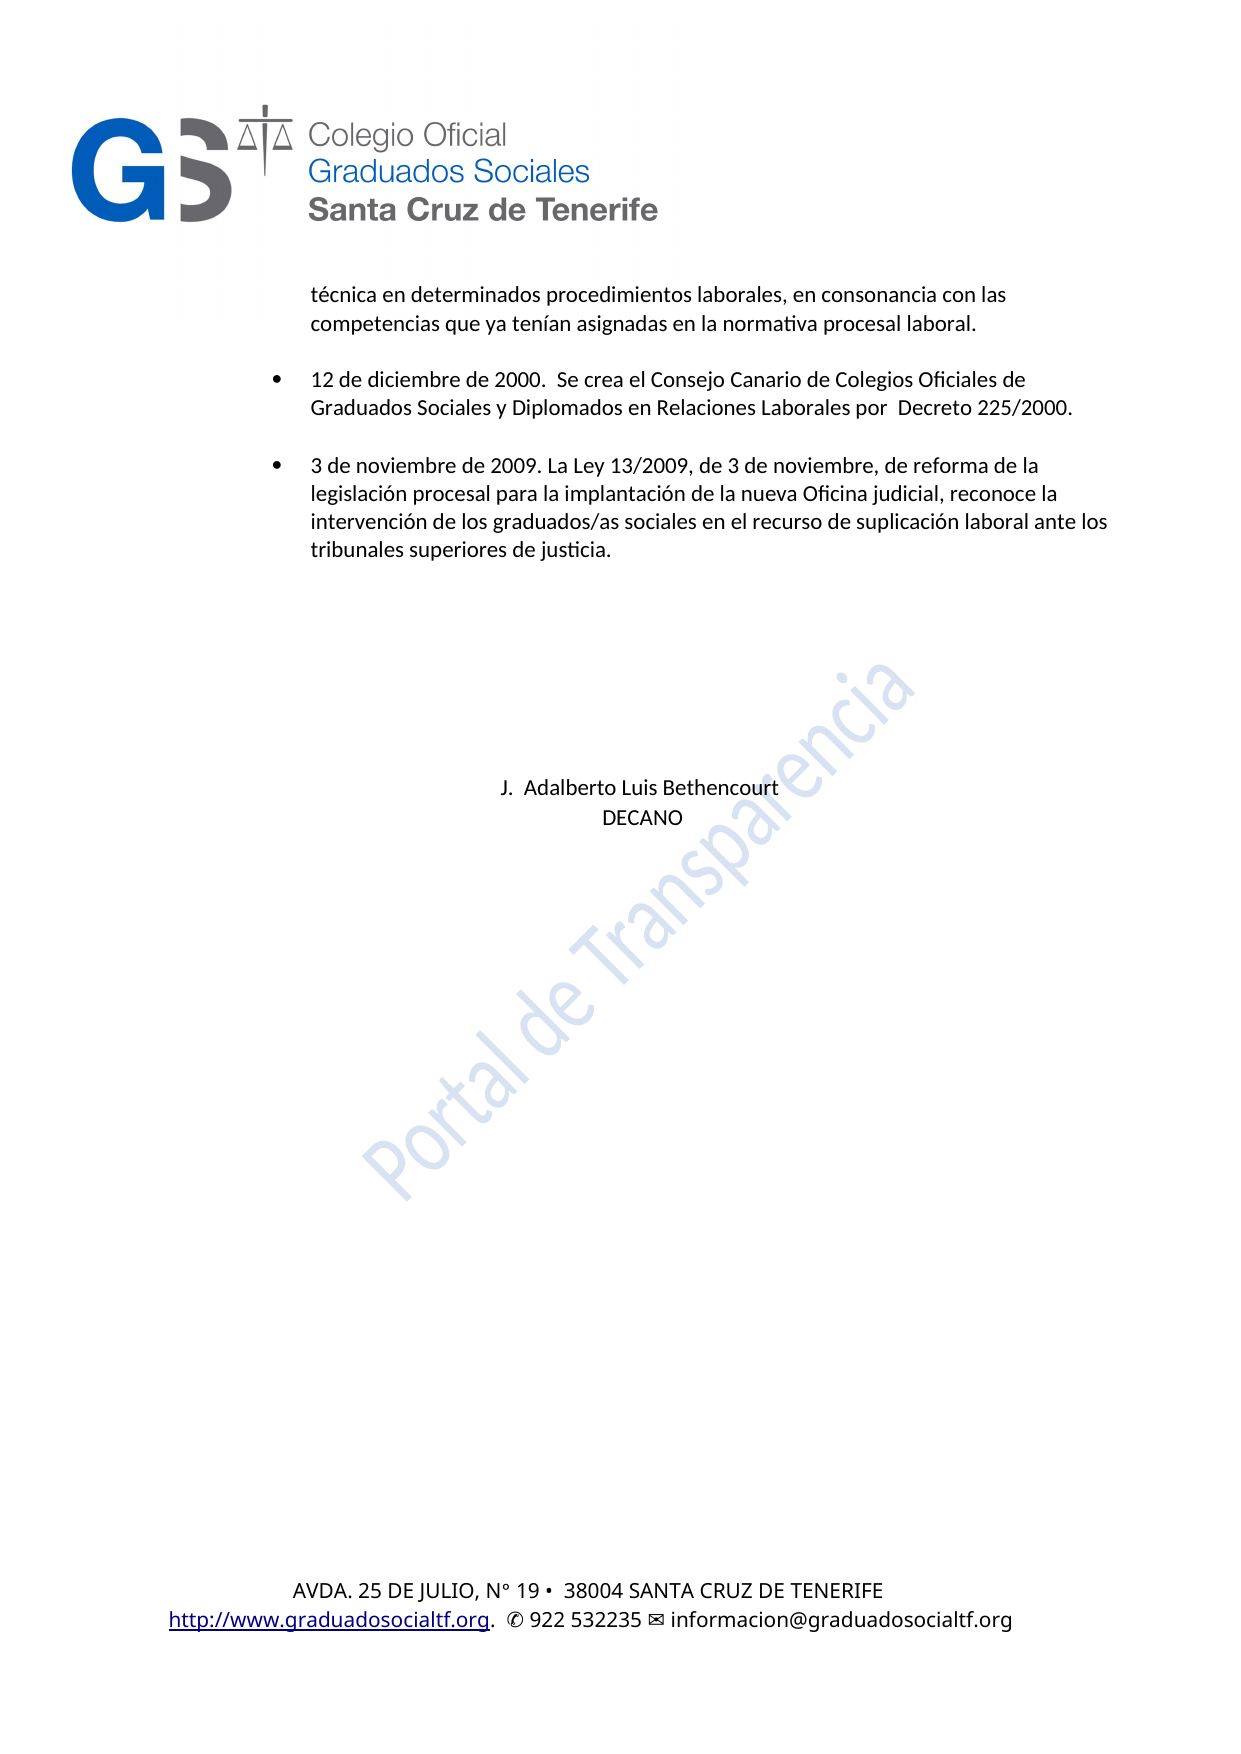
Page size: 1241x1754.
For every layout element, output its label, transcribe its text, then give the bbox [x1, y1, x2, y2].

text [756, 803, 1122, 831]
text DECANO [162, 803, 756, 831]
list técnica en determinados procedimientos laborales, en consonancia con las competencias que ya tenían asignadas en la normativa procesal laboral. [273, 281, 1122, 337]
text J. Adalberto Luis Bethencourt [768, 773, 1122, 801]
list 12 de diciembre de 2000. Se crea el Consejo Canario de Colegios Oficiales de Graduados Sociales y Diplomados en Relaciones Laborales por Decreto 225/2000. [273, 365, 1122, 421]
text [754, 819, 767, 831]
list 3 de noviembre de 2009. La Ley 13/2009, de 3 de noviembre, de reforma de la legislación procesal para la implantación de la nueva Oficina judicial, reconoce la intervención de los graduados/as sociales en el recurso de suplicación laboral ante los tribunales superiores de justicia. [273, 451, 1122, 563]
text J. Adalberto Luis Bethencourt [162, 773, 766, 801]
